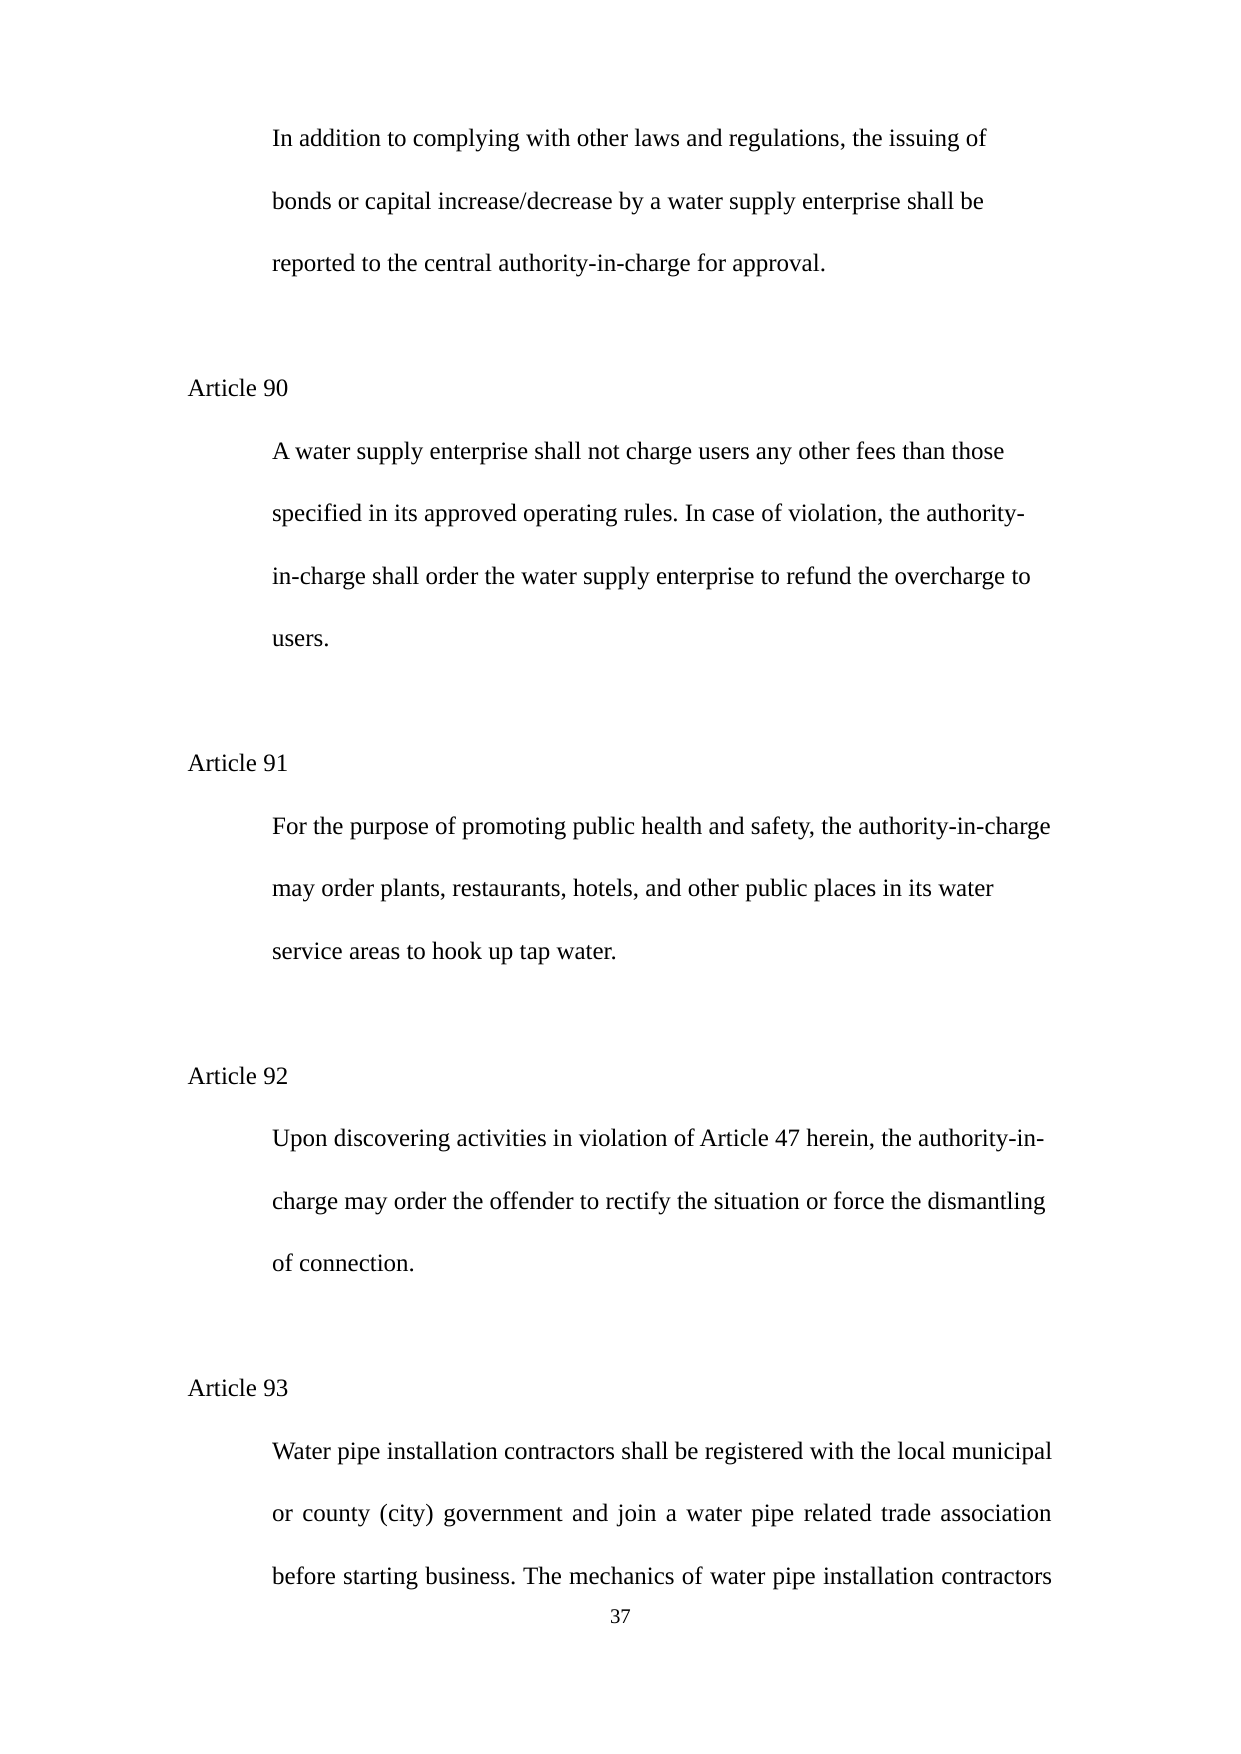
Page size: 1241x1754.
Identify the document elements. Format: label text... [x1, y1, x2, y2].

text For the purpose of promoting public health and safety, the authority-in-charge may order plants, restaurants, hotels, and other public places in its water service areas to hook up tap water. [272, 784, 1053, 971]
text Article 91 [187, 721, 1053, 784]
text In addition to complying with other laws and regulations, the issuing of bonds or capital increase/decrease by a water supply enterprise shall be reported to the central authority-in-charge for approval. [272, 96, 1053, 284]
text Water pipe installation contractors shall be registered with the local municipal or county (city) government and join a water pipe related trade association before starting business. The mechanics of water pipe installation contractors [272, 1409, 1053, 1596]
text Article 93 [187, 1346, 1053, 1409]
text Article 90 [187, 346, 1053, 409]
text Upon discovering activities in violation of Article 47 herein, the authority-in-charge may order the offender to rectify the situation or force the dismantling of connection. [272, 1096, 1053, 1284]
text A water supply enterprise shall not charge users any other fees than those specified in its approved operating rules. In case of violation, the authority-in-charge shall order the water supply enterprise to refund the overcharge to users. [272, 409, 1053, 659]
text Article 92 [187, 1034, 1053, 1096]
